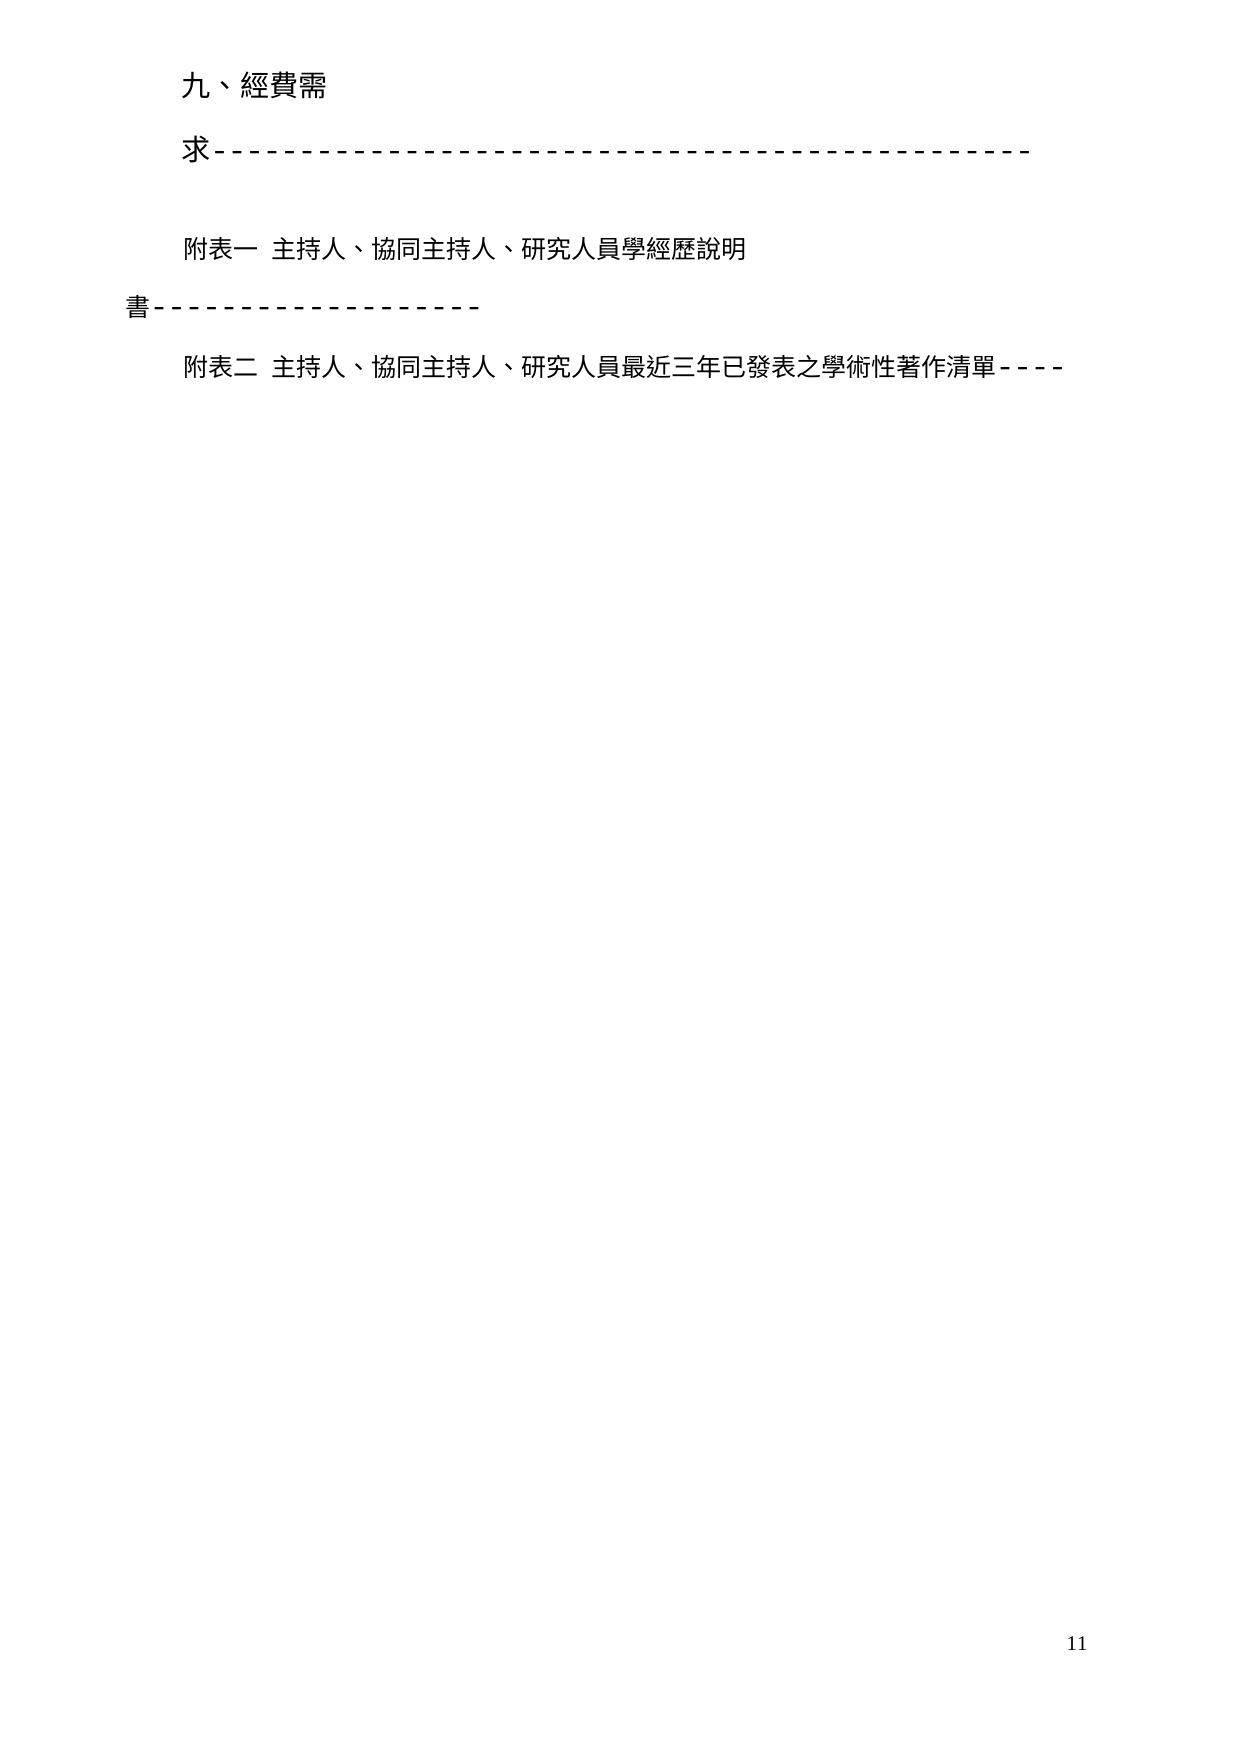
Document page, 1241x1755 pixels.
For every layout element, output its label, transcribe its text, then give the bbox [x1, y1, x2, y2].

text 九、經費需求----------------------------------------------- [181, 63, 1087, 168]
text 附表一 主持人、協同主持人、研究人員學經歷說明書------------------- [125, 229, 1087, 325]
text 附表二 主持人、協同主持人、研究人員最近三年已發表之學術性著作清單---- [125, 345, 1087, 384]
